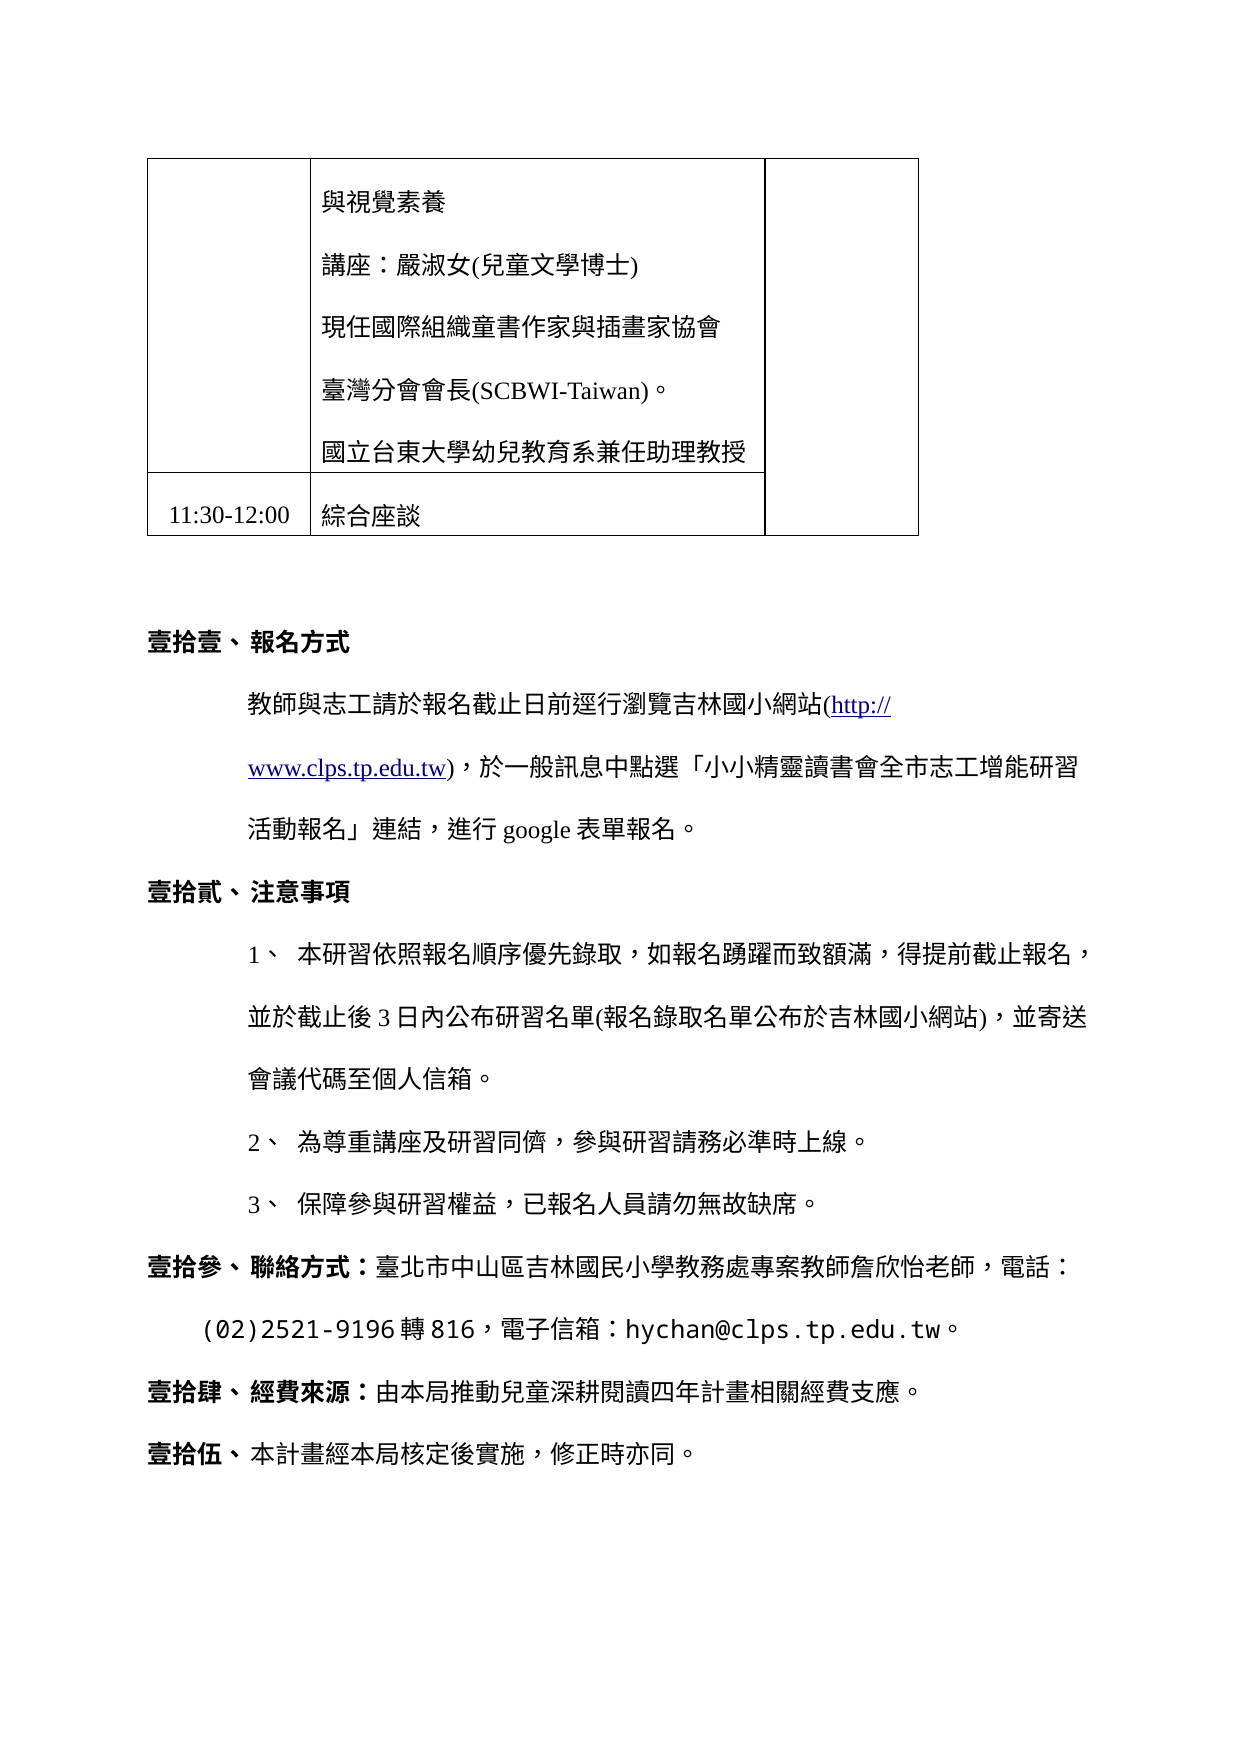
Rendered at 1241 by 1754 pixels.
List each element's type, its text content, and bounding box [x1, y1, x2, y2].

table_cell 11:30-12:00 [148, 473, 310, 535]
list 注意事項 [148, 849, 1092, 911]
list 報名方式 [148, 599, 1092, 661]
list 經費來源：由本局推動兒童深耕閱讀四年計畫相關經費支應。 [148, 1349, 1092, 1411]
table_cell [148, 159, 310, 472]
list 本研習依照報名順序優先錄取，如報名踴躍而致額滿，得提前截止報名，並於截止後3日內公布研習名單(報名錄取名單公布於吉林國小網站)，並寄送會議代碼至個人信箱。 [248, 911, 1092, 1099]
text 教師與志工請於報名截止日前逕行瀏覽吉林國小網站(http://www.clps.tp.edu.tw)，於一般訊息中點選「小小精靈讀書會全市志工增能研習活動報名」連結，進行google表單報名。 [248, 661, 1092, 849]
list 保障參與研習權益，已報名人員請勿無故缺席。 [248, 1161, 1092, 1224]
table_cell 綜合座談 [311, 473, 764, 535]
list 本計畫經本局核定後實施，修正時亦同。 [148, 1411, 1092, 1474]
list 為尊重講座及研習同儕，參與研習請務必準時上線。 [248, 1099, 1092, 1161]
table_cell [766, 159, 918, 535]
list 聯絡方式：臺北市中山區吉林國民小學教務處專案教師詹欣怡老師，電話：(02)2521-9196轉816，電子信箱：hychan@clps.tp.edu.tw。 [148, 1224, 1092, 1349]
table_cell 與視覺素養 講座：嚴淑女(兒童文學博士) 現任國際組織童書作家與插畫家協會 臺灣分會會長(SCBWI-Taiwan)。 國立台東大學幼兒教育系兼任助理教授 [311, 159, 764, 472]
